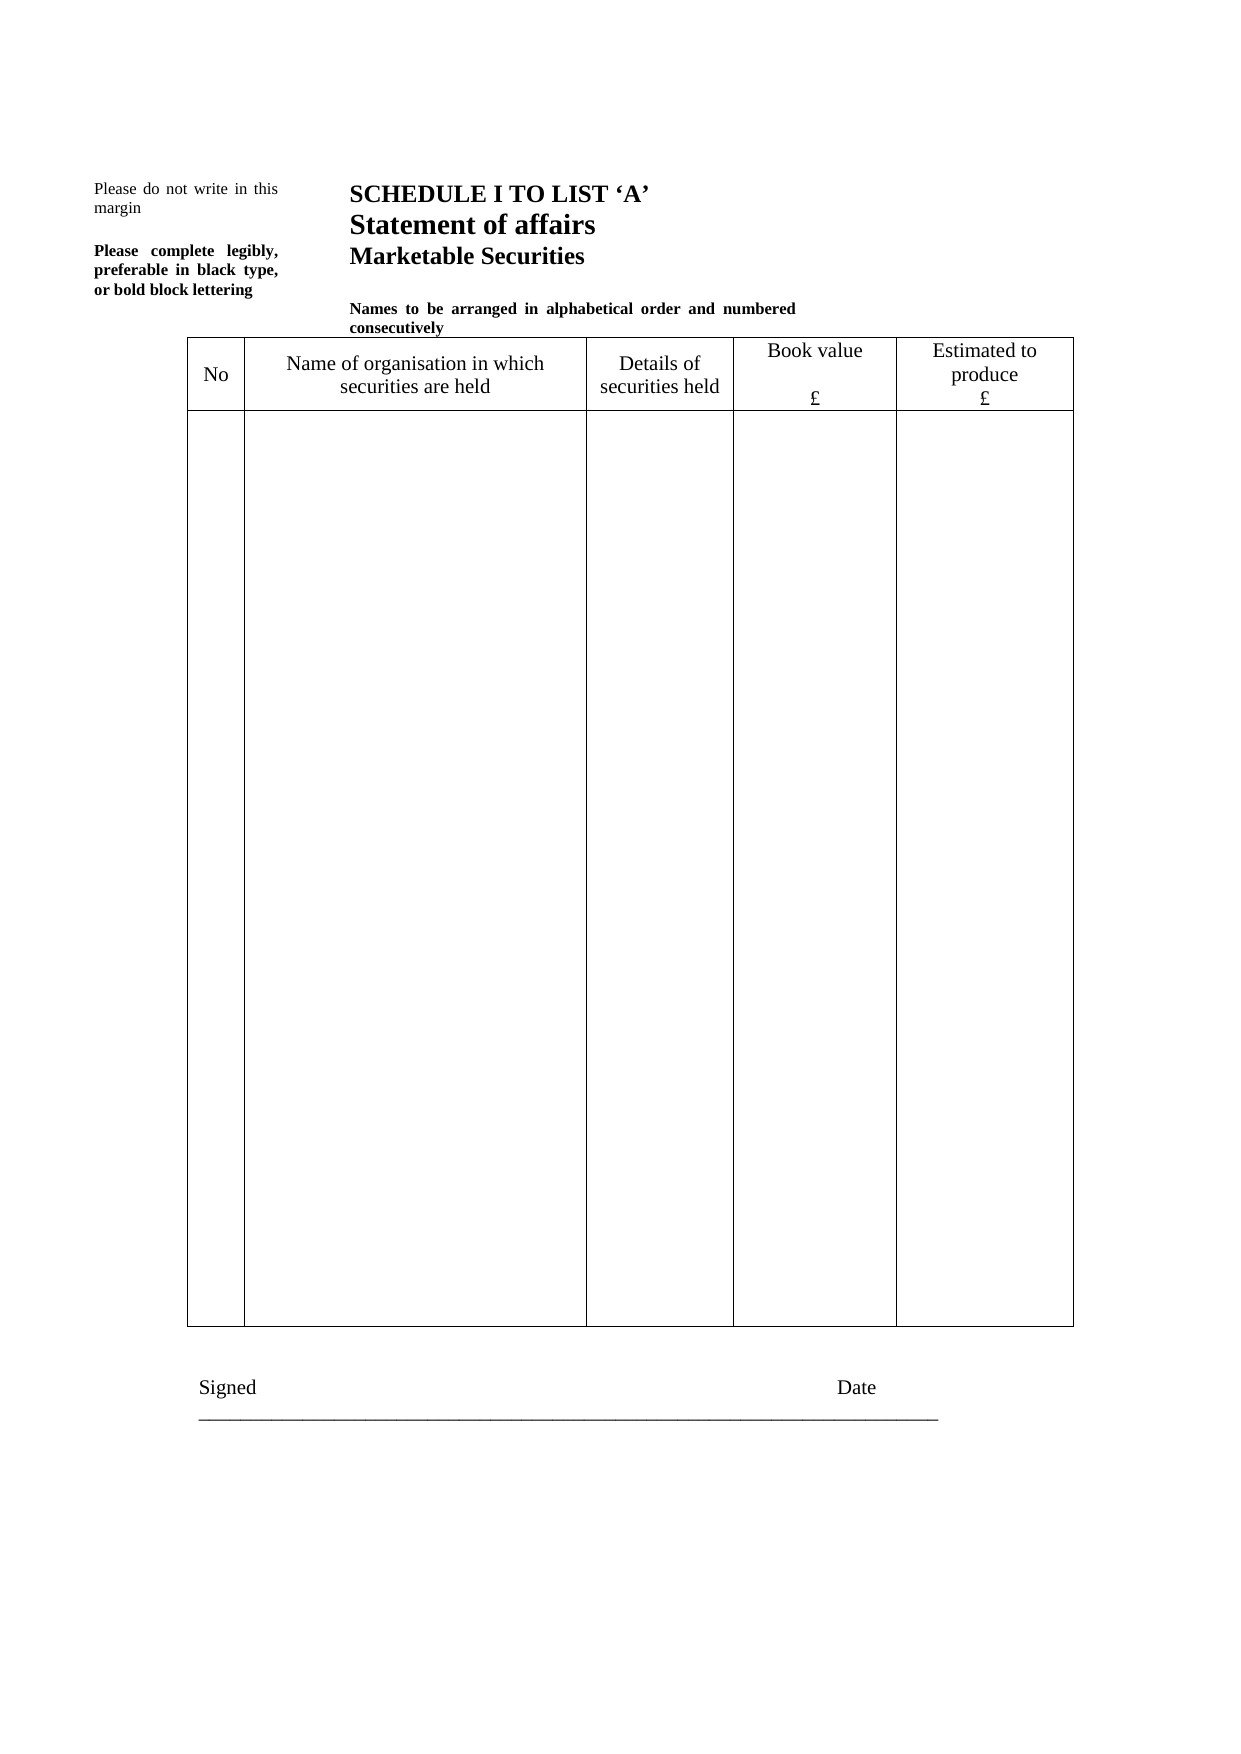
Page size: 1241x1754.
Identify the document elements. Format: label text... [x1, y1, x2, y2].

table_cell [245, 1061, 586, 1085]
table_cell [245, 1157, 586, 1181]
table_cell [587, 820, 733, 844]
table_cell [245, 628, 586, 652]
table_cell [897, 1181, 1073, 1205]
table_cell [245, 1229, 586, 1253]
table_cell [188, 1253, 244, 1277]
table_cell [245, 1109, 586, 1133]
table_cell [188, 748, 244, 772]
table_cell [897, 916, 1073, 941]
table_cell [245, 1037, 586, 1061]
table_cell [245, 459, 586, 483]
table_cell [734, 748, 896, 772]
table_cell [587, 411, 733, 435]
table_cell [188, 1109, 244, 1133]
table_header No [188, 338, 244, 410]
table_cell [245, 604, 586, 628]
table_cell [587, 989, 733, 1013]
table_cell [188, 1061, 244, 1085]
table_cell [587, 796, 733, 820]
table_cell [587, 1205, 733, 1229]
table_cell [587, 580, 733, 604]
table_cell Please complete legibly, preferable in black type, or bold block lettering [83, 241, 289, 337]
table_cell [587, 628, 733, 652]
table_cell [188, 1229, 244, 1253]
table_cell Marketable Securities Names to be arranged in alphabetical order and numbered consecutively [338, 241, 808, 337]
table_cell [245, 1205, 586, 1229]
table_cell [734, 772, 896, 796]
table_cell [188, 1133, 244, 1157]
table_cell [897, 1109, 1073, 1133]
table_cell [587, 941, 733, 964]
table_cell [587, 844, 733, 868]
table_cell [188, 1278, 244, 1301]
table_header Book value £ [734, 338, 896, 410]
table_cell [808, 241, 1035, 337]
table_cell [188, 941, 244, 964]
table_cell [897, 724, 1073, 748]
table_cell [188, 411, 244, 435]
table_cell [734, 1109, 896, 1133]
table_cell [734, 1327, 896, 1351]
table_cell [734, 965, 896, 989]
table_cell [188, 604, 244, 628]
table_cell [188, 820, 244, 844]
table_cell [587, 748, 733, 772]
table_cell [188, 652, 244, 676]
table_cell [734, 1061, 896, 1085]
table_cell [245, 989, 586, 1013]
table_cell [245, 772, 586, 796]
table_cell [245, 1301, 586, 1326]
table_cell [245, 916, 586, 941]
table_cell [734, 844, 896, 868]
table_cell [734, 1301, 896, 1326]
table_cell [587, 724, 733, 748]
table_cell [587, 459, 733, 483]
table_cell [897, 796, 1073, 820]
table_cell [587, 1061, 733, 1085]
table_cell [587, 1037, 733, 1061]
table_cell [245, 796, 586, 820]
table_cell [586, 1327, 733, 1351]
table_cell [245, 411, 586, 435]
table_cell [188, 1205, 244, 1229]
table_cell [188, 893, 244, 916]
table_cell [897, 1229, 1073, 1253]
table_cell [897, 483, 1073, 507]
table_cell [734, 1013, 896, 1037]
table_header Details of securities held [587, 338, 733, 410]
table_cell [587, 916, 733, 941]
table_cell [734, 1085, 896, 1109]
table_cell [245, 820, 586, 844]
table_cell [245, 1085, 586, 1109]
table_cell [245, 941, 586, 964]
table_cell [587, 868, 733, 892]
table_cell [587, 1013, 733, 1037]
table_cell [245, 965, 586, 989]
table_cell [734, 700, 896, 724]
table_cell [897, 1133, 1073, 1157]
table_header Please do not write in this margin [83, 179, 289, 241]
table_cell [734, 1205, 896, 1229]
table_cell [897, 1037, 1073, 1061]
table_cell [897, 411, 1073, 435]
table_cell [188, 724, 244, 748]
table_cell [1035, 241, 1241, 337]
table_cell [734, 724, 896, 748]
table_cell [188, 868, 244, 892]
table_cell [897, 1085, 1073, 1109]
table_cell [188, 483, 244, 507]
table_cell [188, 556, 244, 579]
table_cell [188, 1157, 244, 1181]
table_cell [245, 1253, 586, 1277]
table_cell [587, 508, 733, 531]
table_cell [734, 1157, 896, 1181]
table_cell [897, 1061, 1073, 1085]
table_cell [587, 1253, 733, 1277]
table_cell [245, 676, 586, 700]
table_cell [188, 1085, 244, 1109]
table_cell [897, 1205, 1073, 1229]
table_cell [188, 916, 244, 941]
table_cell Signed Date _______________________________________________________________________ [187, 1351, 1073, 1423]
table_cell [734, 1253, 896, 1277]
table_cell [734, 435, 896, 459]
table_cell [587, 531, 733, 556]
table_cell [734, 1037, 896, 1061]
table_cell [188, 965, 244, 989]
table_cell [188, 435, 244, 459]
table_cell [734, 1133, 896, 1157]
table_cell [734, 941, 896, 964]
table_cell [897, 508, 1073, 531]
table_header Estimated to produce £ [897, 338, 1073, 410]
table_cell [245, 748, 586, 772]
table_cell [188, 628, 244, 652]
table_cell [734, 1229, 896, 1253]
table_cell [587, 700, 733, 724]
table_cell [587, 965, 733, 989]
table_cell [897, 676, 1073, 700]
table_cell [734, 411, 896, 435]
table_cell [587, 1229, 733, 1253]
table_cell [187, 1327, 244, 1351]
table_cell [897, 941, 1073, 964]
table_cell [245, 652, 586, 676]
table_cell [897, 820, 1073, 844]
table_cell [897, 652, 1073, 676]
table_cell [734, 989, 896, 1013]
table_cell [734, 531, 896, 556]
table_cell [245, 508, 586, 531]
table_cell [188, 1013, 244, 1037]
table_cell [245, 531, 586, 556]
table_cell [244, 1327, 586, 1351]
table_cell [897, 844, 1073, 868]
table_cell [897, 1013, 1073, 1037]
table_cell [897, 893, 1073, 916]
table_cell [734, 1278, 896, 1301]
table_cell [245, 868, 586, 892]
table_cell [734, 796, 896, 820]
table_cell [587, 604, 733, 628]
table_cell [188, 796, 244, 820]
table_cell [897, 435, 1073, 459]
table_cell [897, 700, 1073, 724]
table_cell [734, 916, 896, 941]
table_cell [188, 844, 244, 868]
table_cell [188, 772, 244, 796]
table_cell [734, 893, 896, 916]
table_cell [587, 676, 733, 700]
table_cell [734, 580, 896, 604]
table_cell [245, 724, 586, 748]
table_header [1035, 179, 1241, 241]
table_cell [734, 868, 896, 892]
table_cell [188, 700, 244, 724]
table_cell [188, 989, 244, 1013]
table_cell [897, 459, 1073, 483]
table_cell [188, 459, 244, 483]
table_cell [587, 1181, 733, 1205]
table_cell [245, 556, 586, 579]
table_cell [897, 531, 1073, 556]
table_cell [734, 820, 896, 844]
table_header Name of organisation in which securities are held [245, 338, 586, 410]
table_cell [734, 483, 896, 507]
table_cell [187, 1423, 1073, 1447]
table_cell [587, 483, 733, 507]
table_cell [245, 700, 586, 724]
table_cell [245, 1278, 586, 1301]
table_cell [734, 676, 896, 700]
table_cell [897, 1157, 1073, 1181]
table_cell [245, 580, 586, 604]
table_cell [245, 1181, 586, 1205]
table_cell [897, 965, 1073, 989]
table_cell [587, 435, 733, 459]
table_cell [897, 1301, 1073, 1326]
table_cell [587, 1278, 733, 1301]
table_cell [245, 1133, 586, 1157]
table_cell [897, 989, 1073, 1013]
table_cell [587, 772, 733, 796]
table_cell [734, 556, 896, 579]
table_cell [188, 580, 244, 604]
table_cell [734, 508, 896, 531]
table_cell [734, 1181, 896, 1205]
table_cell [188, 531, 244, 556]
table_cell [245, 483, 586, 507]
table_cell [587, 1085, 733, 1109]
table_cell [587, 1133, 733, 1157]
table_header SCHEDULE I TO LIST ‘A’ Statement of affairs [338, 179, 1035, 241]
table_cell [897, 772, 1073, 796]
table_cell [897, 580, 1073, 604]
table_cell [897, 628, 1073, 652]
table_cell [587, 1109, 733, 1133]
table_cell [290, 241, 338, 337]
table_cell [245, 893, 586, 916]
table_cell [245, 1013, 586, 1037]
table_cell [245, 435, 586, 459]
table_cell [897, 1278, 1073, 1301]
table_cell [188, 508, 244, 531]
table_cell [587, 652, 733, 676]
table_cell [188, 1301, 244, 1326]
table_cell [734, 459, 896, 483]
table_cell [587, 893, 733, 916]
table_cell [896, 1327, 1073, 1351]
table_cell [188, 1037, 244, 1061]
table_cell [587, 556, 733, 579]
table_cell [188, 676, 244, 700]
table_cell [587, 1301, 733, 1326]
table_cell [897, 748, 1073, 772]
table_cell [587, 1157, 733, 1181]
table_cell [245, 844, 586, 868]
table_cell [897, 868, 1073, 892]
table_cell [897, 1253, 1073, 1277]
table_cell [734, 604, 896, 628]
table_cell [897, 556, 1073, 579]
table_cell [897, 604, 1073, 628]
table_header [290, 179, 338, 241]
table_cell [734, 628, 896, 652]
table_cell [188, 1181, 244, 1205]
table_cell [734, 652, 896, 676]
